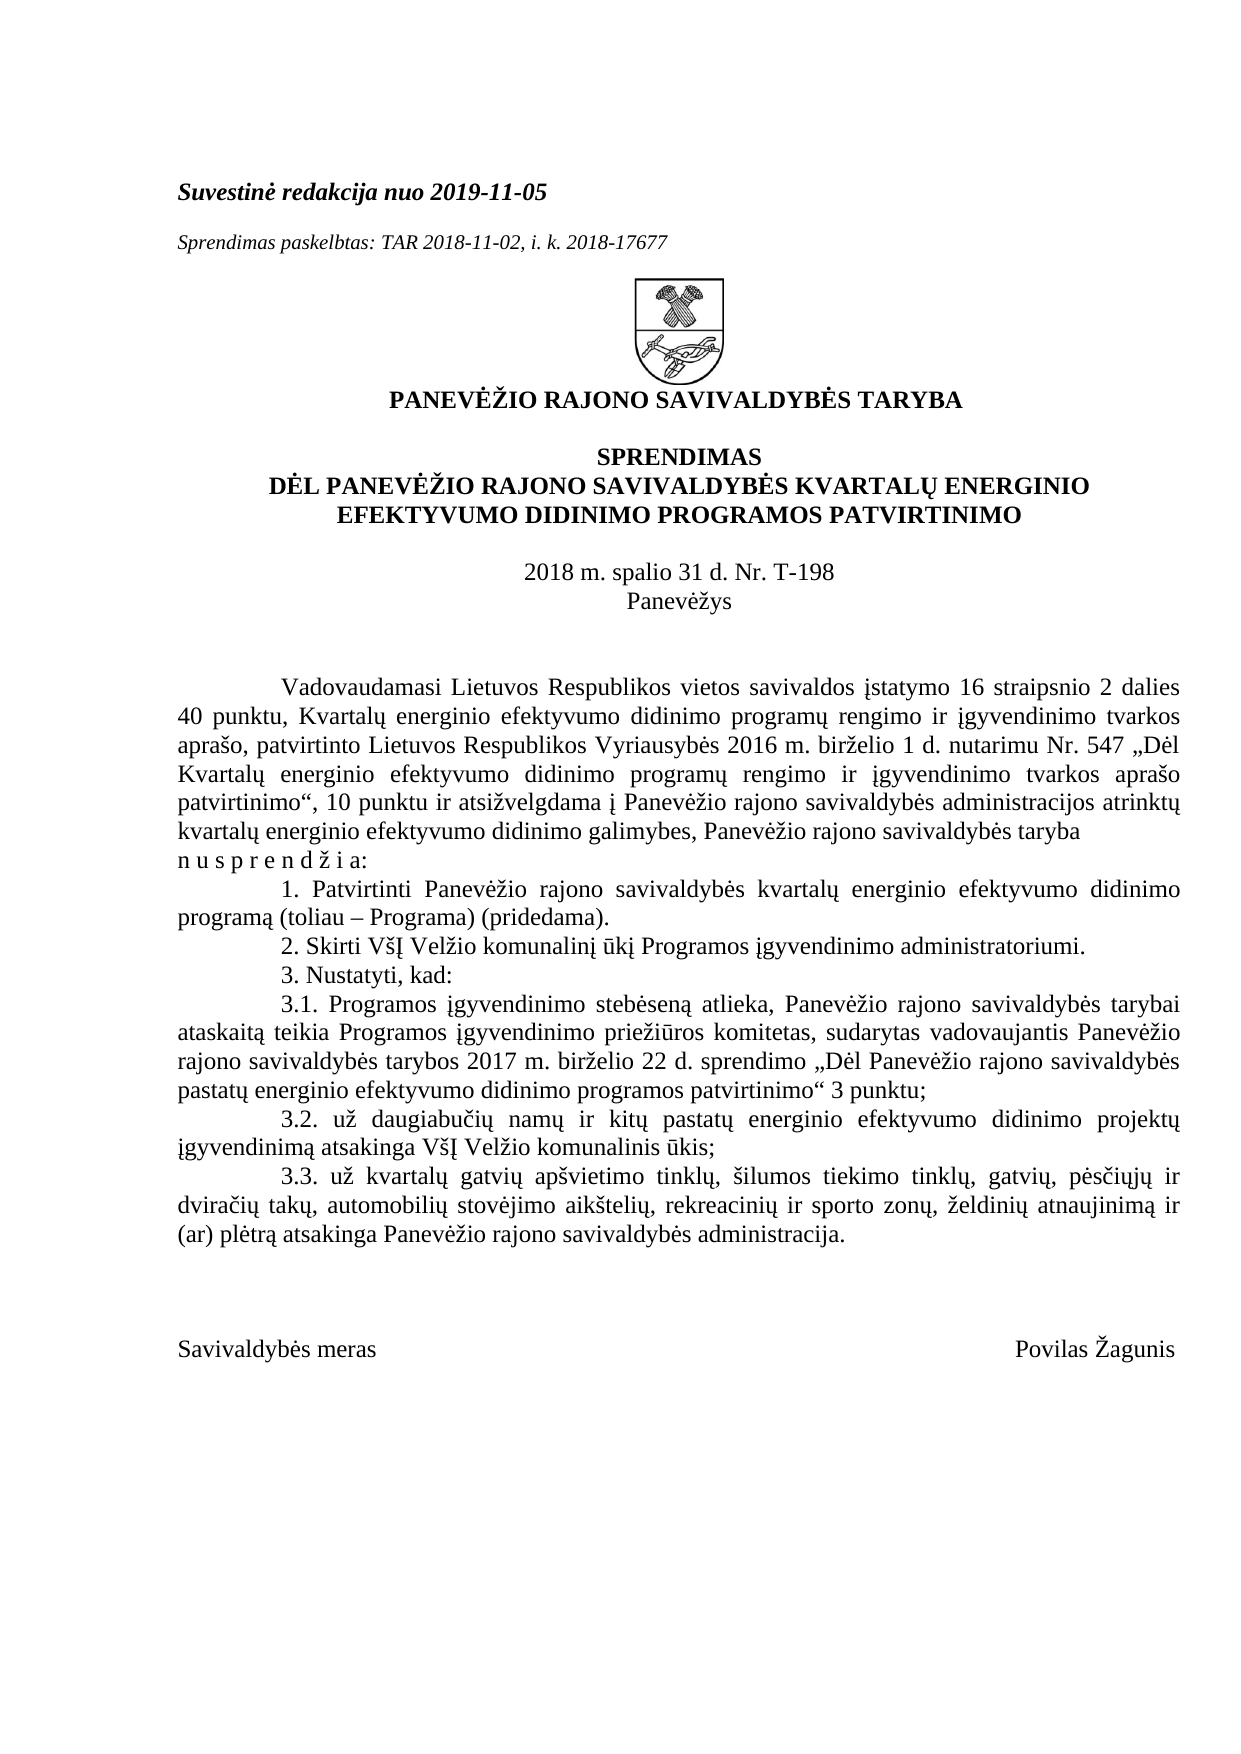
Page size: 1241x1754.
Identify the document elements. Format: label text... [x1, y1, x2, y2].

text Panevėžys [177, 586, 1181, 615]
text 3.2. už daugiabučių namų ir kitų pastatų energinio efektyvumo didinimo projektų įgyvendinimą atsakinga VšĮ Velžio komunalinis ūkis; [177, 1104, 1181, 1161]
text Suvestinė redakcija nuo 2019-11-05 [177, 177, 1181, 206]
text 2. Skirti VšĮ Velžio komunalinį ūkį Programos įgyvendinimo administratoriumi. [177, 931, 1181, 960]
text Sprendimas paskelbtas: TAR 2018-11-02, i. k. 2018-17677 [177, 230, 1181, 254]
text 3. Nustatyti, kad: [177, 960, 1181, 989]
text Vadovaudamasi Lietuvos Respublikos vietos savivaldos įstatymo 16 straipsnio 2 dalies 40 punktu, Kvartalų energinio efektyvumo didinimo programų rengimo ir įgyvendinimo tvarkos aprašo, patvirtinto Lietuvos Respublikos Vyriausybės 2016 m. birželio 1 d. nutarimu Nr. 547 „Dėl Kvartalų energinio efektyvumo didinimo programų rengimo ir įgyvendinimo tvarkos aprašo patvirtinimo“, 10 punktu ir atsižvelgdama į Panevėžio rajono savivaldybės administracijos atrinktų kvartalų energinio efektyvumo didinimo galimybes, Panevėžio rajono savivaldybės taryba [177, 672, 1181, 845]
text 2018 m. spalio 31 d. Nr. T-198 [177, 557, 1181, 586]
text 3.3. už kvartalų gatvių apšvietimo tinklų, šilumos tiekimo tinklų, gatvių, pėsčiųjų ir dviračių takų, automobilių stovėjimo aikštelių, rekreacinių ir sporto zonų, želdinių atnaujinimą ir (ar) plėtrą atsakinga Panevėžio rajono savivaldybės administracija. [177, 1161, 1181, 1247]
text PANEVĖŽIO RAJONO SAVIVALDYBĖS TARYBA [177, 385, 1181, 414]
text SPRENDIMAS [177, 442, 1181, 471]
text Savivaldybės meras Povilas Žagunis [177, 1334, 1181, 1362]
text 3.1. Programos įgyvendinimo stebėseną atlieka, Panevėžio rajono savivaldybės tarybai ataskaitą teikia Programos įgyvendinimo priežiūros komitetas, sudarytas vadovaujantis Panevėžio rajono savivaldybės tarybos 2017 m. birželio 22 d. sprendimo „Dėl Panevėžio rajono savivaldybės pastatų energinio efektyvumo didinimo programos patvirtinimo“ 3 punktu; [177, 989, 1181, 1104]
text 1. Patvirtinti Panevėžio rajono savivaldybės kvartalų energinio efektyvumo didinimo programą (toliau – Programa) (pridedama). [177, 874, 1181, 931]
text n u s p r e n d ž i a: [177, 845, 1181, 874]
text DĖL PANEVĖŽIO RAJONO SAVIVALDYBĖS KVARTALŲ ENERGINIO EFEKTYVUMO DIDINIMO PROGRAMOS PATVIRTINIMO [177, 471, 1181, 529]
